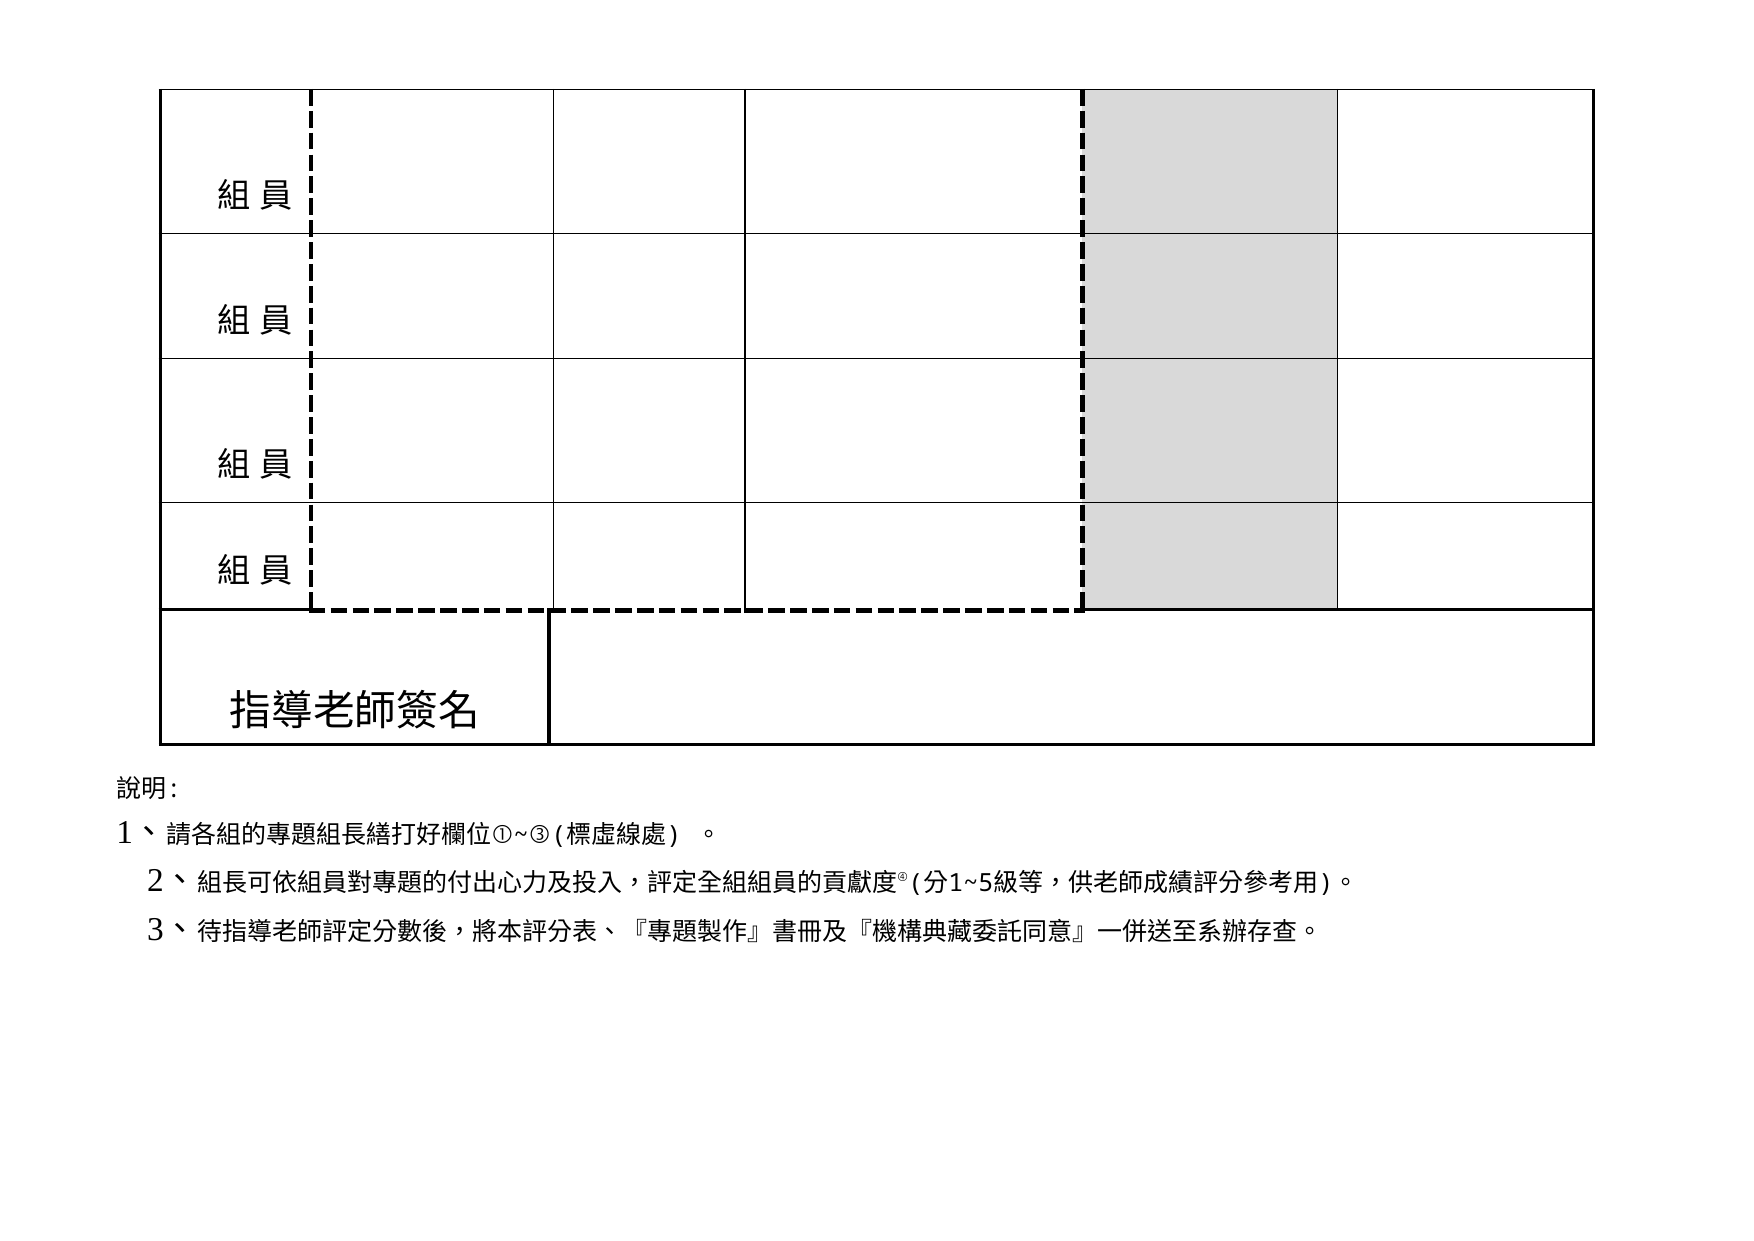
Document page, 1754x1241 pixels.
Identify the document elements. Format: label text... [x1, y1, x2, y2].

table_cell [1082, 503, 1337, 608]
table_cell 組員 [162, 234, 311, 358]
list 請各組的專題組長繕打好欄位~(標虛線處) 。 [116, 805, 1638, 853]
table_cell [1338, 234, 1592, 358]
list 待指導老師評定分數後，將本評分表、『專題製作』書冊及『機構典藏委託同意』一併送至系辦存查。 [147, 901, 1638, 950]
table_cell 組員 [162, 359, 311, 502]
table_cell [1082, 234, 1337, 358]
table_cell [311, 234, 553, 358]
table_cell 組員 [162, 90, 311, 233]
table_cell [746, 234, 1082, 358]
table_cell [311, 90, 553, 233]
table_cell [1082, 90, 1337, 233]
table_cell [1338, 503, 1592, 608]
list 組長可依組員對專題的付出心力及投入，評定全組組員的貢獻度(分1~5級等，供老師成績評分參考用)。 [147, 853, 1638, 901]
table_cell [311, 359, 553, 502]
table_cell [1338, 90, 1592, 233]
table_cell 組員 [162, 503, 311, 608]
table_cell [554, 503, 744, 608]
table_cell [554, 359, 744, 502]
text 說明: [116, 769, 1638, 805]
table_cell [746, 359, 1082, 502]
table_cell 指導老師簽名 [162, 608, 547, 743]
table_cell [554, 234, 744, 358]
table_cell [746, 503, 1082, 608]
table_cell [746, 90, 1082, 233]
table_cell [1338, 359, 1592, 502]
table_cell [554, 90, 744, 233]
table_cell [551, 608, 1592, 743]
table_cell [1082, 359, 1337, 502]
table_cell [311, 503, 553, 608]
